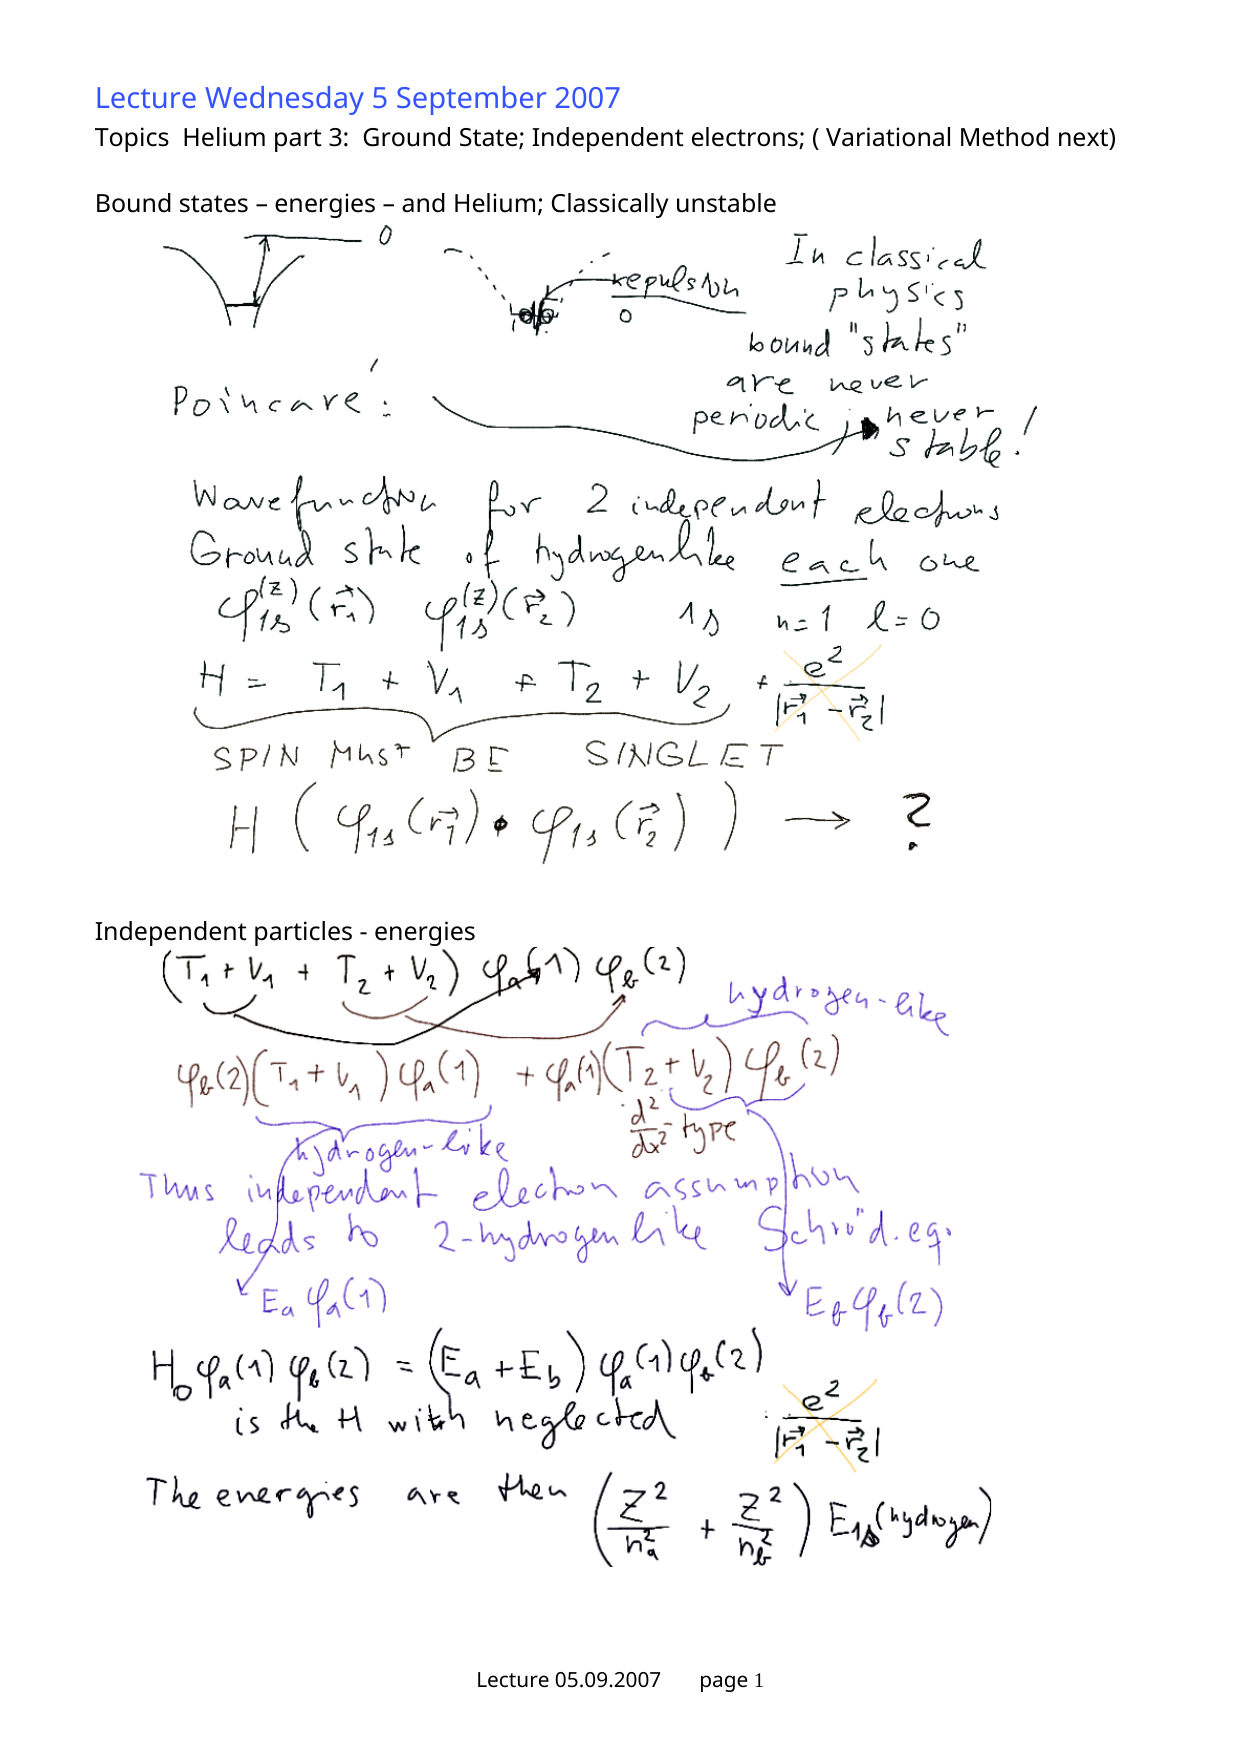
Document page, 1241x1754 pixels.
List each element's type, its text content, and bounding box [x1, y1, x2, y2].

picture [127, 947, 992, 1567]
text Lecture Wednesday 5 September 2007 [94, 71, 1141, 119]
text Independent particles - energies [94, 913, 1114, 947]
picture [140, 219, 1060, 883]
text Bound states – energies – and Helium; Classically unstable [94, 186, 1120, 219]
text Topics Helium part 3: Ground State; Independent electrons; ( Variational Method next) [94, 119, 1141, 153]
